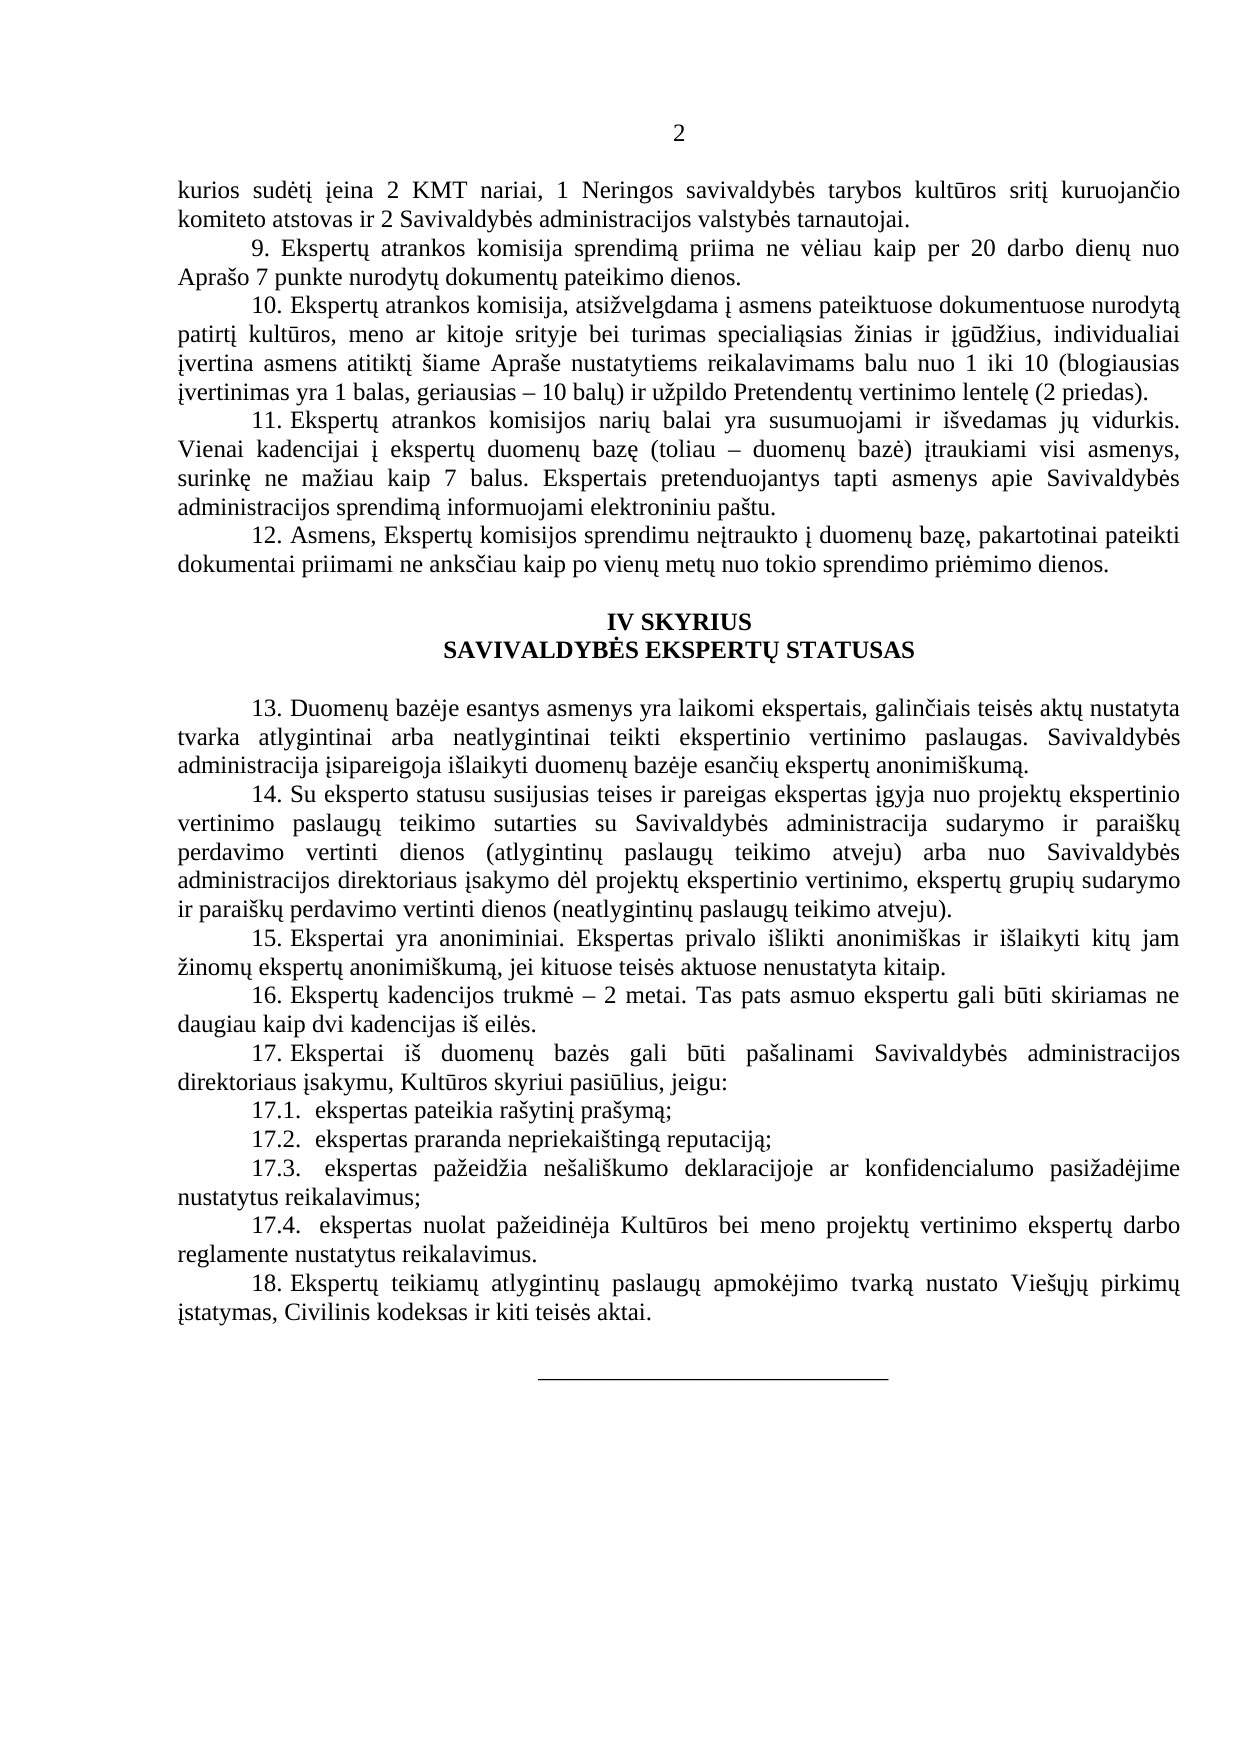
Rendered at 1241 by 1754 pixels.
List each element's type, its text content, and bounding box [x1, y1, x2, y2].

text 17.2. ekspertas praranda nepriekaištingą reputaciją; [177, 1124, 1181, 1153]
text 14. Su eksperto statusu susijusias teises ir pareigas ekspertas įgyja nuo projektų ekspertinio vertinimo paslaugų teikimo sutarties su Savivaldybės administracija sudarymo ir paraiškų perdavimo vertinti dienos (atlygintinų paslaugų teikimo atveju) arba nuo Savivaldybės administracijos direktoriaus įsakymo dėl projektų ekspertinio vertinimo, ekspertų grupių sudarymo ir paraiškų perdavimo vertinti dienos (neatlygintinų paslaugų teikimo atveju). [177, 779, 1181, 923]
text 15. Ekspertai yra anoniminiai. Ekspertas privalo išlikti anonimiškas ir išlaikyti kitų jam žinomų ekspertų anonimiškumą, jei kituose teisės aktuose nenustatyta kitaip. [177, 923, 1181, 981]
text kurios sudėtį įeina 2 KMT nariai, 1 Neringos savivaldybės tarybos kultūros sritį kuruojančio komiteto atstovas ir 2 Savivaldybės administracijos valstybės tarnautojai. [177, 176, 1181, 233]
text 17.4. ekspertas nuolat pažeidinėja Kultūros bei meno projektų vertinimo ekspertų darbo reglamente nustatytus reikalavimus. [177, 1211, 1181, 1268]
text 17.1. ekspertas pateikia rašytinį prašymą; [177, 1096, 1181, 1124]
text 18. Ekspertų teikiamų atlygintinų paslaugų apmokėjimo tvarką nustato Viešųjų pirkimų įstatymas, Civilinis kodeksas ir kiti teisės aktai. [177, 1268, 1181, 1326]
text 17.3. ekspertas pažeidžia nešališkumo deklaracijoje ar konfidencialumo pasižadėjime nustatytus reikalavimus; [177, 1153, 1181, 1211]
text 13. Duomenų bazėje esantys asmenys yra laikomi ekspertais, galinčiais teisės aktų nustatyta tvarka atlygintinai arba neatlygintinai teikti ekspertinio vertinimo paslaugas. Savivaldybės administracija įsipareigoja išlaikyti duomenų bazėje esančių ekspertų anonimiškumą. [177, 693, 1181, 779]
text 9. Ekspertų atrankos komisija sprendimą priima ne vėliau kaip per 20 darbo dienų nuo Aprašo 7 punkte nurodytų dokumentų pateikimo dienos. [177, 233, 1181, 291]
text 17. Ekspertai iš duomenų bazės gali būti pašalinami Savivaldybės administracijos direktoriaus įsakymu, Kultūros skyriui pasiūlius, jeigu: [177, 1038, 1181, 1096]
text 12. Asmens, Ekspertų komisijos sprendimu neįtraukto į duomenų bazę, pakartotinai pateikti dokumentai priimami ne anksčiau kaip po vienų metų nuo tokio sprendimo priėmimo dienos. [177, 521, 1181, 578]
text 10. Ekspertų atrankos komisija, atsižvelgdama į asmens pateiktuose dokumentuose nurodytą patirtį kultūros, meno ar kitoje srityje bei turimas specialiąsias žinias ir įgūdžius, individualiai įvertina asmens atitiktį šiame Apraše nustatytiems reikalavimams balu nuo 1 iki 10 (blogiausias įvertinimas yra 1 balas, geriausias – 10 balų) ir užpildo Pretendentų vertinimo lentelę (2 priedas). [177, 291, 1181, 406]
text IV SKYRIUS [177, 607, 1181, 636]
text 16. Ekspertų kadencijos trukmė – 2 metai. Tas pats asmuo ekspertu gali būti skiriamas ne daugiau kaip dvi kadencijas iš eilės. [177, 981, 1181, 1038]
text SAVIVALDYBĖS EKSPERTŲ STATUSAS [177, 636, 1181, 664]
text 11. Ekspertų atrankos komisijos narių balai yra susumuojami ir išvedamas jų vidurkis. Vienai kadencijai į ekspertų duomenų bazę (toliau – duomenų bazė) įtraukiami visi asmenys, surinkę ne mažiau kaip 7 balus. Ekspertais pretenduojantys tapti asmenys apie Savivaldybės administracijos sprendimą informuojami elektroniniu paštu. [177, 406, 1181, 521]
text ____________________________ [177, 1354, 1181, 1383]
